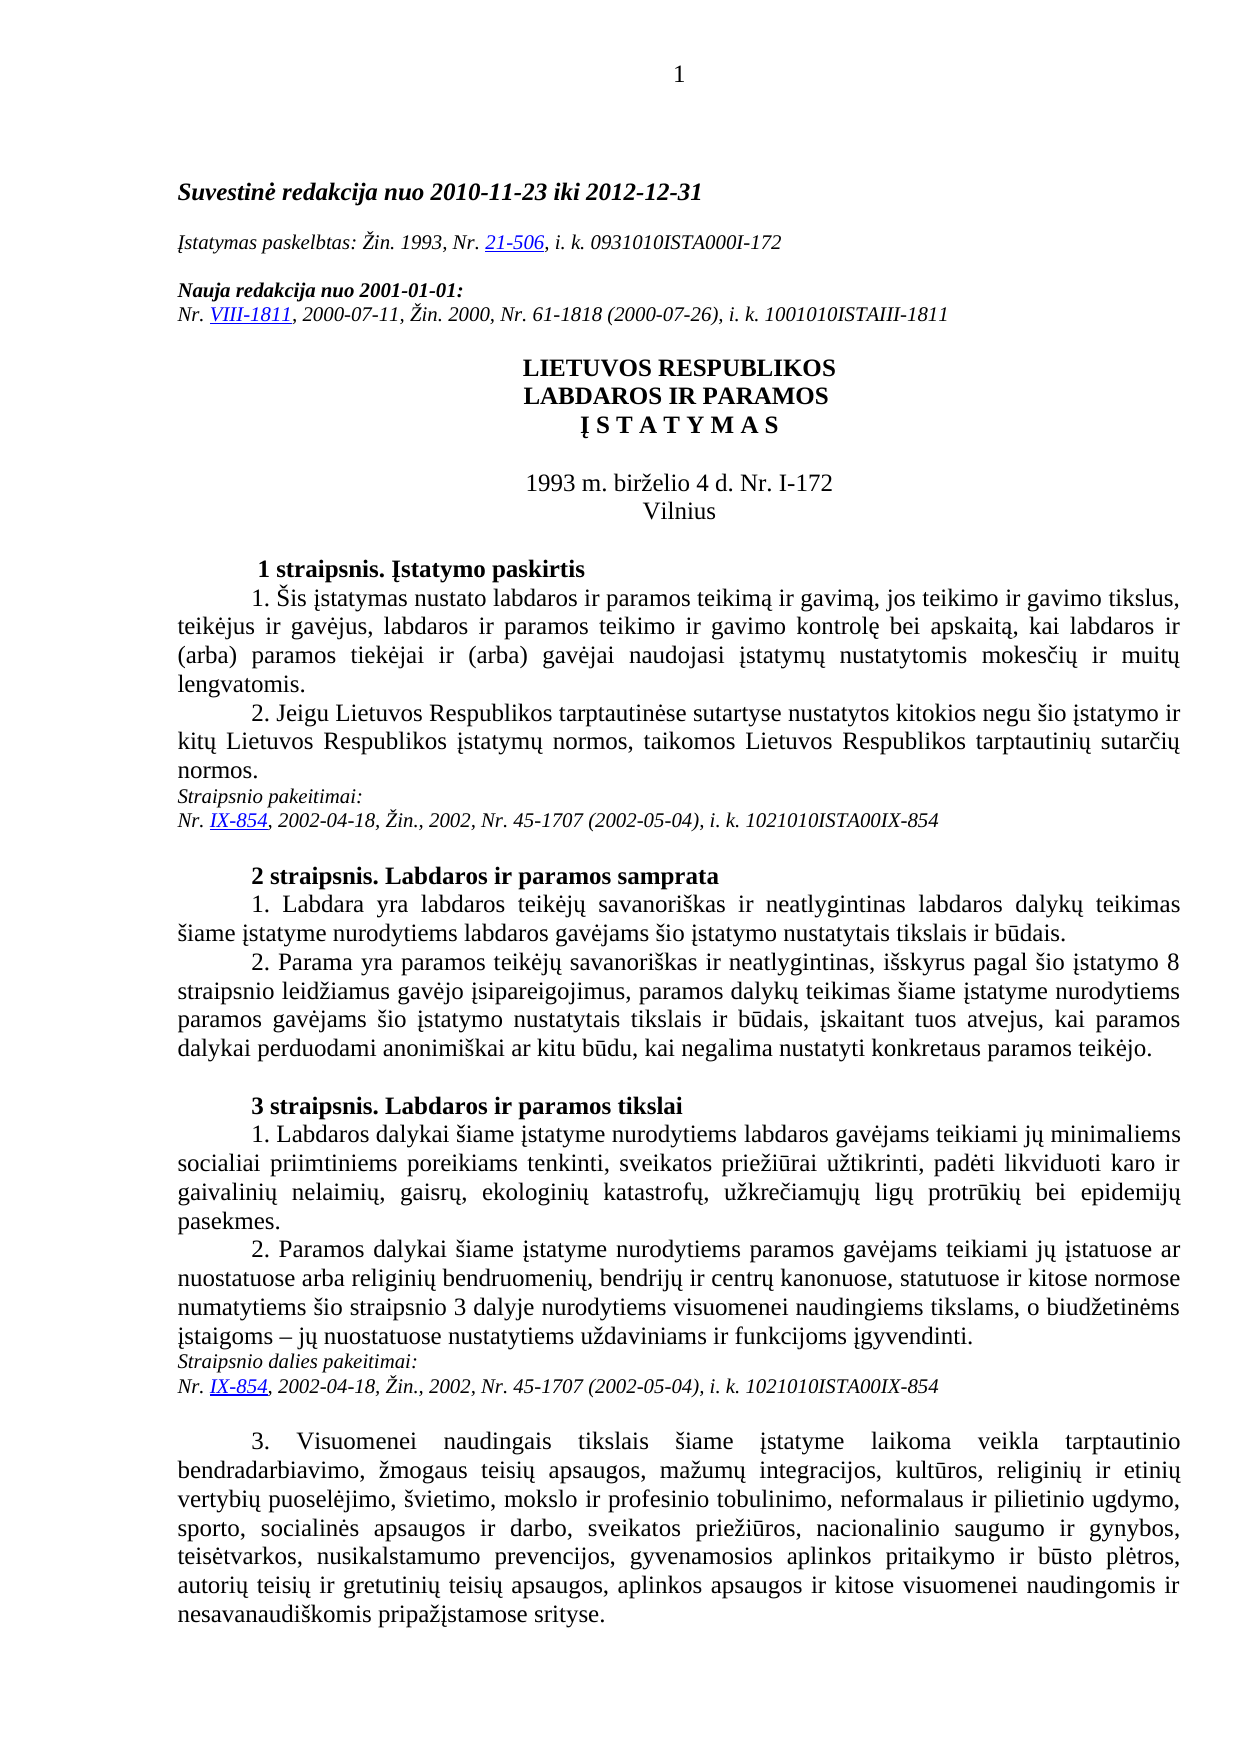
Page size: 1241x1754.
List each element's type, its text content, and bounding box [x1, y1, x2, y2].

text 1 straipsnis. Įstatymo paskirtis [177, 554, 1181, 583]
text Straipsnio pakeitimai: [177, 784, 1181, 808]
text Vilnius [177, 496, 1181, 525]
text Nr. VIII-1811, 2000-07-11, Žin. 2000, Nr. 61-1818 (2000-07-26), i. k. 1001010ISTAIII-1811 [177, 302, 1181, 326]
text LABDAROS IR PARAMOS [177, 381, 1181, 410]
text 1. Šis įstatymas nustato labdaros ir paramos teikimą ir gavimą, jos teikimo ir gavimo tikslus, teikėjus ir gavėjus, labdaros ir paramos teikimo ir gavimo kontrolę bei apskaitą, kai labdaros ir (arba) paramos tiekėjai ir (arba) gavėjai naudojasi įstatymų nustatytomis mokesčių ir muitų lengvatomis. [177, 583, 1181, 698]
text Įstatymas paskelbtas: Žin. 1993, Nr. 21-506, i. k. 0931010ISTA000I-172 [177, 230, 1181, 254]
text Nr. IX-854, 2002-04-18, Žin., 2002, Nr. 45-1707 (2002-05-04), i. k. 1021010ISTA00IX-854 [177, 1373, 1181, 1398]
text 3 straipsnis. Labdaros ir paramos tikslai [177, 1091, 1181, 1119]
text 1. Labdara yra labdaros teikėjų savanoriškas ir neatlygintinas labdaros dalykų teikimas šiame įstatyme nurodytiems labdaros gavėjams šio įstatymo nustatytais tikslais ir būdais. [177, 889, 1181, 947]
text 2. Paramos dalykai šiame įstatyme nurodytiems paramos gavėjams teikiami jų įstatuose ar nuostatuose arba religinių bendruomenių, bendrijų ir centrų kanonuose, statutuose ir kitose normose numatytiems šio straipsnio 3 dalyje nurodytiems visuomenei naudingiems tikslams, o biudžetinėms įstaigoms – jų nuostatuose nustatytiems uždaviniams ir funkcijoms įgyvendinti. [177, 1234, 1181, 1349]
text Į S T A T Y M A S [177, 410, 1181, 439]
text Nauja redakcija nuo 2001-01-01: [177, 278, 1181, 302]
text 3. Visuomenei naudingais tikslais šiame įstatyme laikoma veikla tarptautinio bendradarbiavimo, žmogaus teisių apsaugos, mažumų integracijos, kultūros, religinių ir etinių vertybių puoselėjimo, švietimo, mokslo ir profesinio tobulinimo, neformalaus ir pilietinio ugdymo, sporto, socialinės apsaugos ir darbo, sveikatos priežiūros, nacionalinio saugumo ir gynybos, teisėtvarkos, nusikalstamumo prevencijos, gyvenamosios aplinkos pritaikymo ir būsto plėtros, autorių teisių ir gretutinių teisių apsaugos, aplinkos apsaugos ir kitose visuomenei naudingomis ir nesavanaudiškomis pripažįstamose srityse. [177, 1426, 1181, 1628]
text 2. Jeigu Lietuvos Respublikos tarptautinėse sutartyse nustatytos kitokios negu šio įstatymo ir kitų Lietuvos Respublikos įstatymų normos, taikomos Lietuvos Respublikos tarptautinių sutarčių normos. [177, 698, 1181, 784]
text 2. Parama yra paramos teikėjų savanoriškas ir neatlygintinas, išskyrus pagal šio įstatymo 8 straipsnio leidžiamus gavėjo įsipareigojimus, paramos dalykų teikimas šiame įstatyme nurodytiems paramos gavėjams šio įstatymo nustatytais tikslais ir būdais, įskaitant tuos atvejus, kai paramos dalykai perduodami anonimiškai ar kitu būdu, kai negalima nustatyti konkretaus paramos teikėjo. [177, 947, 1181, 1062]
text LIETUVOS RESPUBLIKOS [177, 353, 1181, 381]
text 1. Labdaros dalykai šiame įstatyme nurodytiems labdaros gavėjams teikiami jų minimaliems socialiai priimtiniems poreikiams tenkinti, sveikatos priežiūrai užtikrinti, padėti likviduoti karo ir gaivalinių nelaimių, gaisrų, ekologinių katastrofų, užkrečiamųjų ligų protrūkių bei epidemijų pasekmes. [177, 1119, 1181, 1234]
text 1993 m. birželio 4 d. Nr. I-172 [177, 468, 1181, 496]
text Nr. IX-854, 2002-04-18, Žin., 2002, Nr. 45-1707 (2002-05-04), i. k. 1021010ISTA00IX-854 [177, 808, 1181, 832]
text Straipsnio dalies pakeitimai: [177, 1349, 1181, 1373]
text Suvestinė redakcija nuo 2010-11-23 iki 2012-12-31 [177, 177, 1181, 206]
text 2 straipsnis. Labdaros ir paramos samprata [177, 861, 1181, 889]
